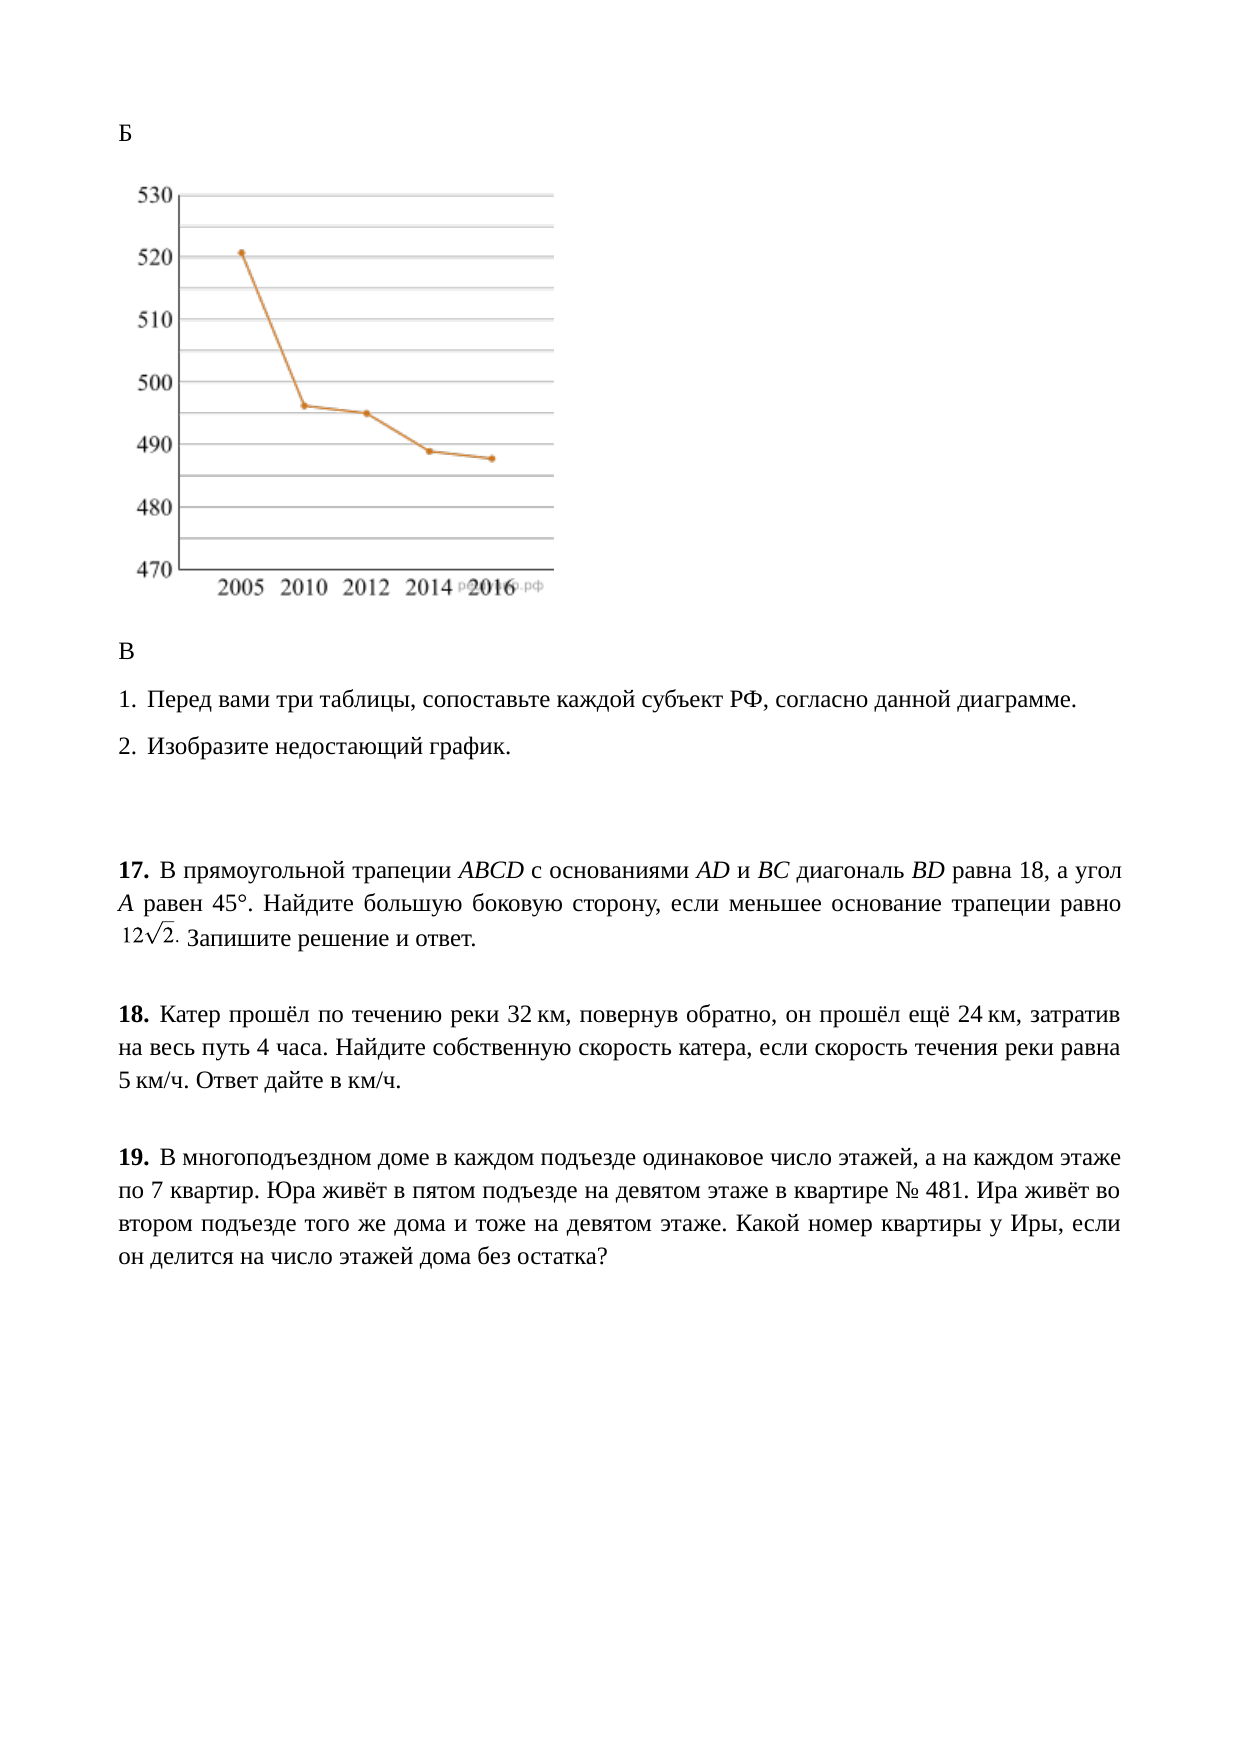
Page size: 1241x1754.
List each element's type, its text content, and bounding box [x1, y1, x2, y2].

text 1. Перед вами три таблицы, сопоставьте каждой субъект РФ, согласно данной диаграмме. [118, 684, 1122, 712]
text 19. В многоподъездном доме в каждом подъезде одинаковое число этажей, а на каждом этаже по 7 квартир. Юра живёт в пятом подъезде на девятом этаже в квартире № 481. Ира живёт во втором подъезде того же дома и тоже на девятом этаже. Какой номер квартиры у Иры, если он делится на число этажей дома без остатка? [118, 1142, 1122, 1269]
text 18. Катер прошёл по течению реки 32 км, повернув обратно, он прошёл ещё 24 км, затратив на весь путь 4 часа. Найдите собственную скорость катера, если скорость течения реки равна 5 км/ч. Ответ дайте в км/ч. [118, 999, 1122, 1094]
text 17. В прямоугольной трапеции ABCD с основаниями AD и BC диагональ BD равна 18, а угол А равен 45°. Найдите большую боковую сторону, если меньшее основание трапеции равно Запишите решение и ответ. [118, 855, 1122, 952]
text В [118, 636, 1122, 665]
picture [133, 181, 554, 602]
text Б [118, 118, 1122, 147]
text 2. Изобразите недостающий график. [118, 731, 1122, 760]
